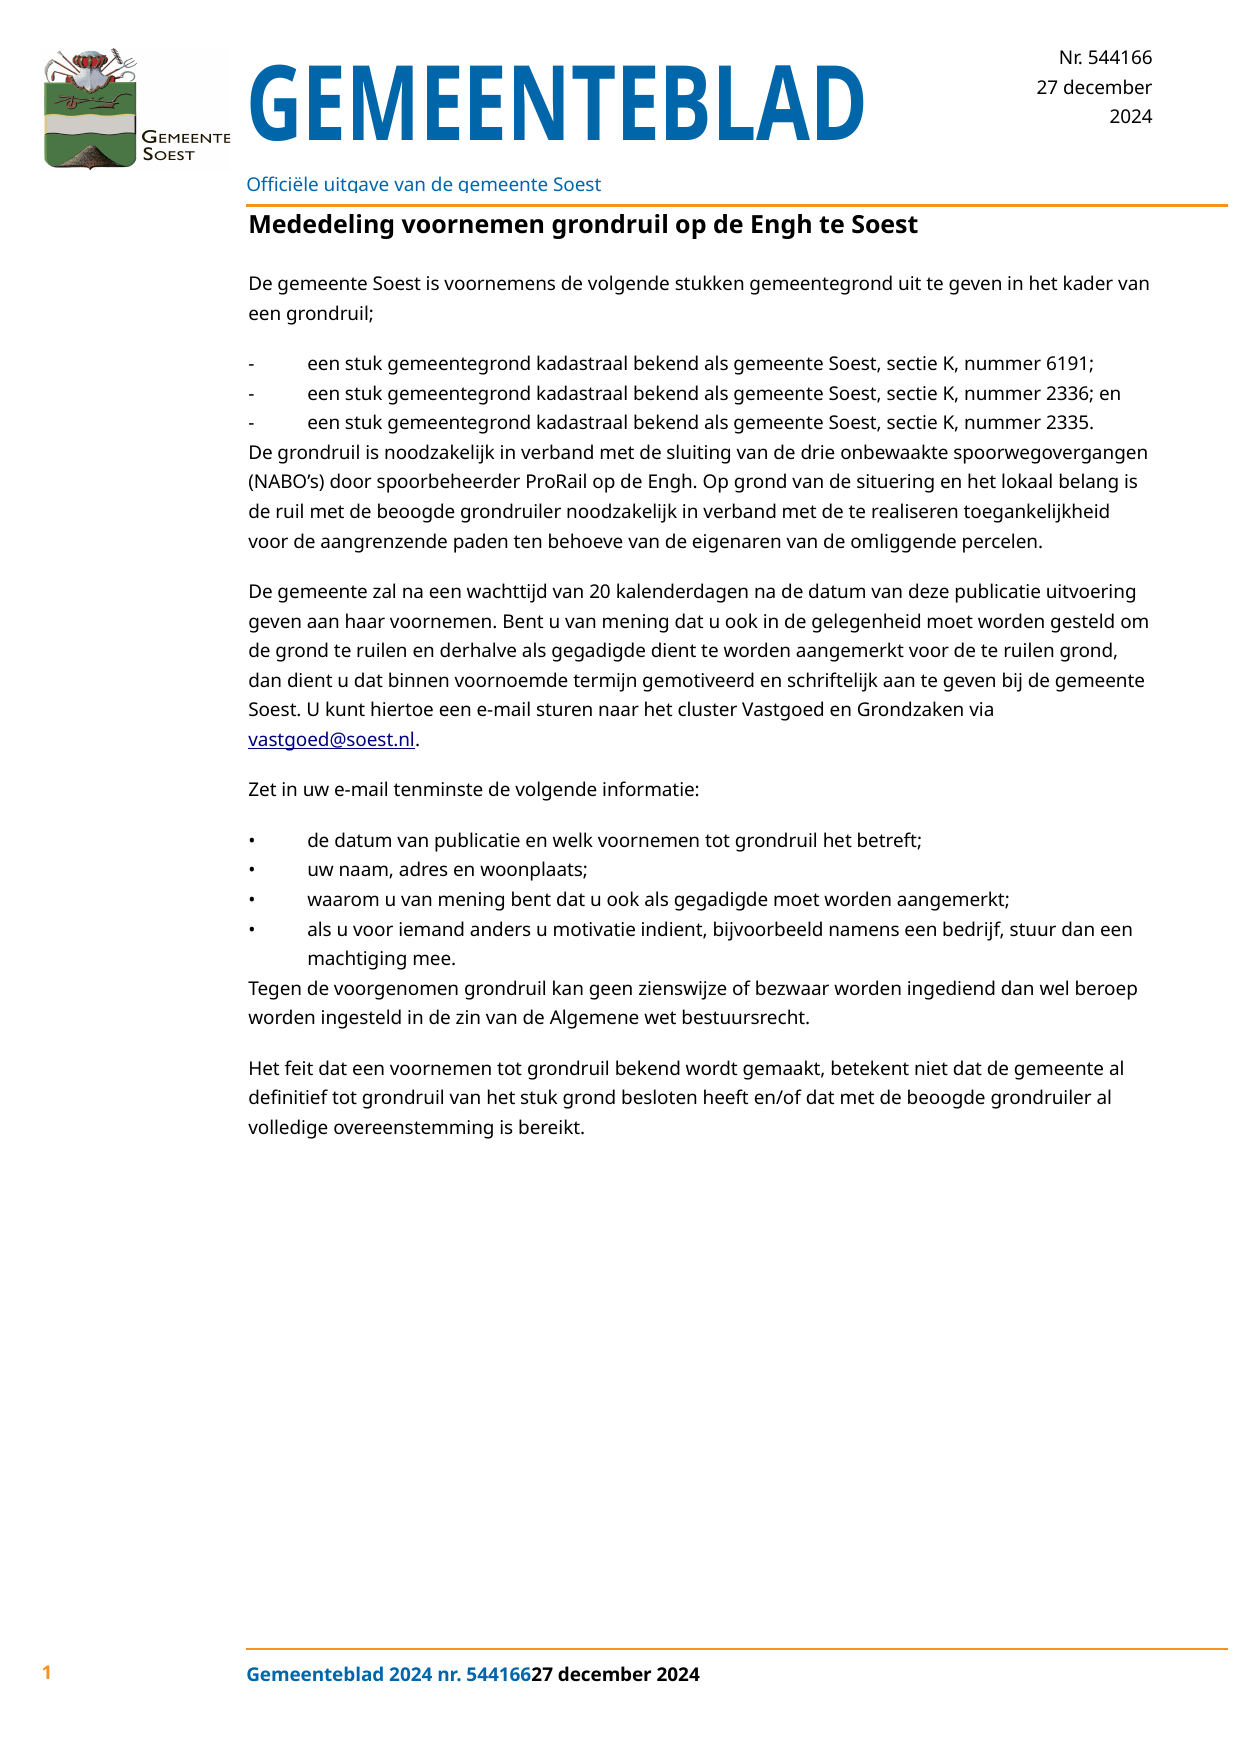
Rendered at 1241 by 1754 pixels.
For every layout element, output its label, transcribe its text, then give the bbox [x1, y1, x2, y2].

picture [41, 47, 231, 172]
text Zet in uw e-mail tenminste de volgende informatie: [248, 777, 1152, 802]
list uw naam, adres en woonplaats; [248, 857, 1152, 882]
list als u voor iemand anders u motivatie indient, bijvoorbeeld namens een bedrijf, stuur dan een machtiging mee. [248, 916, 1152, 971]
list een stuk gemeentegrond kadastraal bekend als gemeente Soest, sectie K, nummer 2335. [248, 409, 1152, 435]
text Het feit dat een voornemen tot grondruil bekend wordt gemaakt, betekent niet dat de gemeente al definitief tot grondruil van het stuk grond besloten heeft en/of dat met de beoogde grondruiler al volledige overeenstemming is bereikt. [248, 1055, 1152, 1140]
text De gemeente zal na een wachttijd van 20 kalenderdagen na de datum van deze publicatie uitvoering geven aan haar voornemen. Bent u van mening dat u ook in de gelegenheid moet worden gesteld om de grond te ruilen en derhalve als gegadigde dient te worden aangemerkt voor de te ruilen grond, dan dient u dat binnen voornoemde termijn gemotiveerd en schriftelijk aan te geven bij de gemeente Soest. U kunt hiertoe een e-mail sturen naar het cluster Vastgoed en Grondzaken via vastgoed@soest.nl. [248, 578, 1152, 752]
list een stuk gemeentegrond kadastraal bekend als gemeente Soest, sectie K, nummer 6191; [248, 350, 1152, 376]
text De gemeente Soest is voornemens de volgende stukken gemeentegrond uit te geven in het kader van een grondruil; [248, 270, 1152, 326]
text Mededeling voornemen grondruil op de Engh te Soest [248, 207, 1152, 241]
text Tegen de voorgenomen grondruil kan geen zienswijze of bezwaar worden ingediend dan wel beroep worden ingesteld in de zin van de Algemene wet bestuursrecht. [248, 975, 1152, 1030]
text De grondruil is noodzakelijk in verband met de sluiting van de drie onbewaakte spoorwegovergangen (NABO’s) door spoorbeheerder ProRail op de Engh. Op grond van de situering en het lokaal belang is de ruil met de beoogde grondruiler noodzakelijk in verband met de te realiseren toegankelijkheid voor de aangrenzende paden ten behoeve van de eigenaren van de omliggende percelen. [248, 439, 1152, 553]
list een stuk gemeentegrond kadastraal bekend als gemeente Soest, sectie K, nummer 2336; en [248, 380, 1152, 406]
list de datum van publicatie en welk voornemen tot grondruil het betreft; [248, 827, 1152, 853]
list waarom u van mening bent dat u ook als gegadigde moet worden aangemerkt; [248, 886, 1152, 912]
